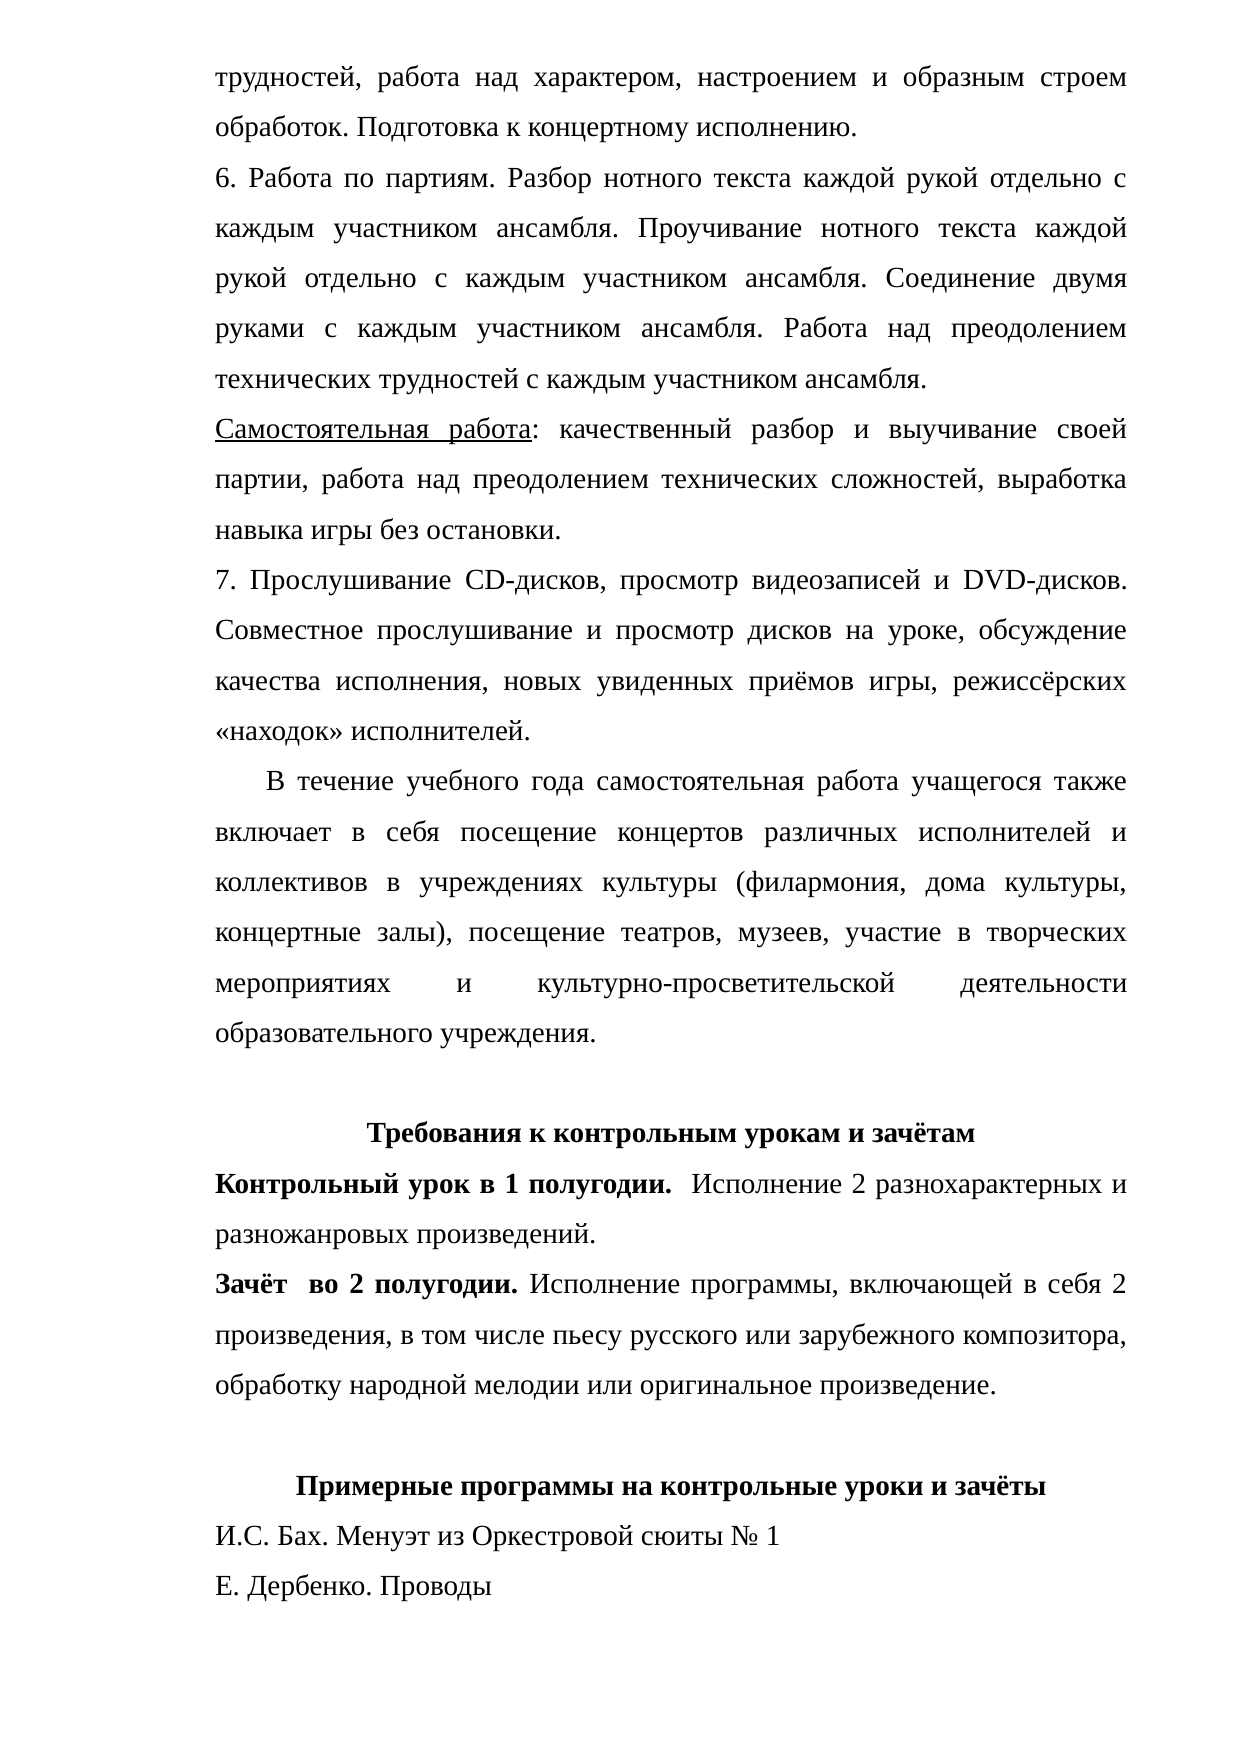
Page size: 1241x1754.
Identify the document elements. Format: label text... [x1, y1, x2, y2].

text 7. Прослушивание CD-дисков, просмотр видеозаписей и DVD-дисков. Совместное прослушивание и просмотр дисков на уроке, обсуждение качества исполнения, новых увиденных приёмов игры, режиссёрских «находок» исполнителей. [215, 562, 1128, 747]
text Контрольный урок в 1 полугодии. Исполнение 2 разнохарактерных и разножанровых произведений. [215, 1166, 1128, 1250]
text Зачёт во 2 полугодии. Исполнение программы, включающей в себя 2 произведения, в том числе пьесу русского или зарубежного композитора, обработку народной мелодии или оригинальное произведение. [215, 1267, 1128, 1401]
text В течение учебного года самостоятельная работа учащегося также включает в себя посещение концертов различных исполнителей и коллективов в учреждениях культуры (филармония, дома культуры, концертные залы), посещение театров, музеев, участие в творческих мероприятиях и культурно-просветительской деятельности образовательного учреждения. [215, 763, 1128, 1048]
text И.С. Бах. Менуэт из Оркестровой сюиты № 1 [215, 1518, 1128, 1552]
text 6. Работа по партиям. Разбор нотного текста каждой рукой отдельно с каждым участником ансамбля. Проучивание нотного текста каждой рукой отдельно с каждым участником ансамбля. Соединение двумя руками с каждым участником ансамбля. Работа над преодолением технических трудностей с каждым участником ансамбля. [215, 160, 1128, 394]
text Е. Дербенко. Проводы [215, 1568, 1128, 1602]
text Самостоятельная работа: качественный разбор и выучивание своей партии, работа над преодолением технических сложностей, выработка навыка игры без остановки. [215, 411, 1128, 545]
text Требования к контрольным урокам и зачётам [215, 1116, 1128, 1149]
text трудностей, работа над характером, настроением и образным строем обработок. Подготовка к концертному исполнению. [215, 59, 1128, 143]
text Примерные программы на контрольные уроки и зачёты [215, 1468, 1128, 1501]
